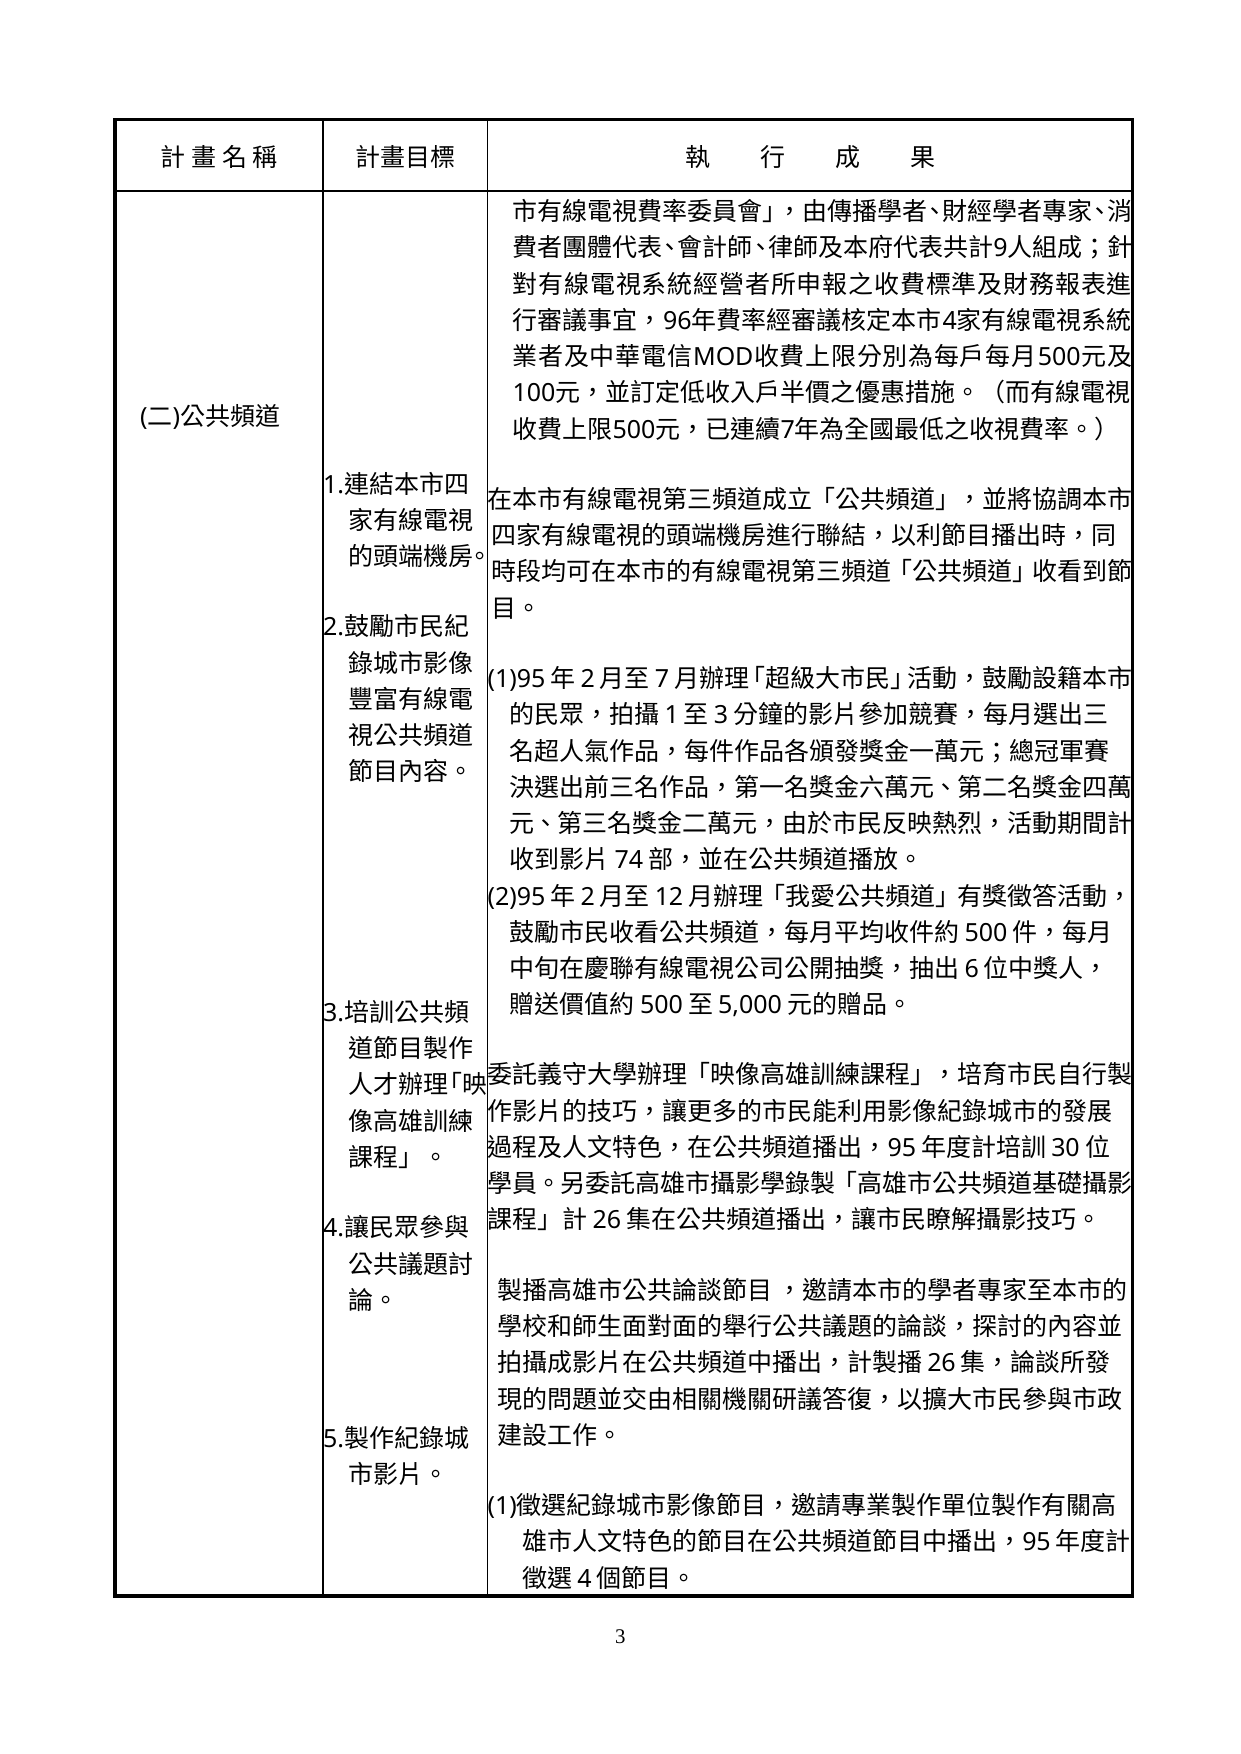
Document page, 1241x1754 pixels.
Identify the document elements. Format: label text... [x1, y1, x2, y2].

table_header 計畫目標 [324, 121, 487, 190]
table_cell 賡續辦理出版品管理工作，以淨化社會風氣、維護善良風俗。 健全電影事業，提昇電影片映演演業水準。 1.鼓勵暨協助電影、電視公司至高雄市取景拍片，藉以行銷城市景觀。 2.關懷推動國片發展。 3.辦理「高雄市影音產發展策略暨影音育成中心設立計劃研究」案。 4.爭取「國家電影文化中心南部分院」在本市設立。 5.爭取「公廣集團」在本市設立。 健全錄影節目帶業發展，發揮文化社教功能。 健全娛樂事業，提昇市民精神生活品質。 健全有線電視產業之發展，提昇節目及服務品質，保障消費大眾之權益。 1.連結本市四家有線電視的頭端機房。 2.鼓勵市民紀錄城市影像豐富有線電視公共頻道節目內容。 3.培訓公共頻道節目製作人才辦理「映像高雄訓練課程」。 4.讓民眾參與公共議題討論。 5.製作紀錄城市影片。 1.舉辦95年電視金鐘獎頒獎典禮 2.辦理國際音樂節-大港開唱音樂祭。 3.辦理95年耶誕節系列活動。 4.舉辦創意美食博覽會。 5.辦理亞洲專利代理人2006年大會。 6.辦理2006水岸花語香-港都鐵馬五路大會師活動。 7.舉辦13號光榮碼頭推倒圍牆活動。 8.2006用愛關懷-用愛圓他們的夢公益活動。 採訪並發布市政活動新聞，宣導政令，宣揚政績。 針對重大新聞事件或重要活動，召開記者會向媒體說明。 運用電腦設備加速新聞資料之傳送，加強聯繫服務新聞媒體。 安排新聞界人士參訪。 加強新聞文化界人士聯繫。 使市民了解議會開會情形。 拍攝市政建設照片以報導本市市政建設進步情形。 專人每日蒐集市政建設評論、報導。 設置市政信箱。 配合防疫宣導，塑造健康生活環境。 1.配合市政建設現況，規劃辦理都市行銷活動，邀請民眾參與，親身體會市政進步成果。 2.租用機場、車站燈箱廣告， 宣導交通安全規定，促請市民遵守，以維持良好交通秩序。 1.委製電子媒體行銷專案，製播新聞專題系列報導。 2.拍攝電視宣導短片，宣導政令及市政成果。 3.製作四機寬幕銀幕多媒體簡報。 4.配合市政行程，錄製市政活動錄影帶。 5.製作行銷廣播帶，宣導政令及市政成果。 配合國家慶典或重大活動，行銷本市進步情況，促使僑胞及國際人士了解。 安排市政記者赴國外姐妹市參觀訪問，作為本市市政建設之參考，同時促進城市交流，行銷高雄，提振商機。 安排國外媒體參訪本市或專訪市長 以主題導向方式編輯，並加入高雄的人文、社區關懷。 為在本市定居或至本市出差、旅遊的外籍人士，提供市政、生活相關資訊。 做為府內各單位間資訊溝通橋樑，並提供市府員工各項生活資訊及抒發管道。 編印市政簡介、月曆、市政叢書等行銷高雄刊物。 運用活潑、多元的活動企劃，加強行銷高雄。 將新聞摘要英譯上網。 1.維護更新高雄網內容，並發行電子報，主動提供最新市政資訊予廣大的網路民眾。 2.行銷「2009世界運動會」在高雄 1.辦理「高雄行動館」系列活動 2.推廣城市商品 3.辦理攝影展活動 4.辦理市政行銷活動 成立青年事務委員會 強化新聞採訪報導，提昇新聞性節目內容及品質 加強製播優良節目，落實電台公共服務功能。 1.擴大服務範圍，提昇播音品質。 2.嚴密維護保養機器，提高設備使用效果。 1.充實典藏電影文物及圖書影片，增進民眾對電影文化的認知。 2.辦理相關影展活動，推廣社教工作，使民眾對電影文化有更深層的認識。 3.舉辦電影教學研習活動，協助本市各級學校推廣電影教學活動。 4.編印期刊、專刊，加強電影圖書館功能的行銷及推廣電影文化的保存。 5.委託專業人士對本市有關的電影藝術文化進行蒐錄工作，提供國內外電影專業人員作為取景之參考，藉從電影行銷高雄市。 [324, 192, 487, 1594]
table_cell 為落實「兒童及少年性交易防制條例」第33條第一項規定，加強查察報紙刊載色情交易廣告，自95年1月至95年12月予以罰鍰處分者計4家次，共計罰款新台幣21萬元。 (1)依據電影法及相關法令規定，辦理電影片映演業之設立、變更登記，目前本市計有電影院14家。 (2)為貫徹執行政府整頓影響治安行業政策，依電影法督導電影片映演業依法經營，並執行電影分級制度，本年度計實施臨場查驗223家次，未發現違規情事。 95年1月至12月計協助國際知名導演蔡明亮、新銳導演李康生等合拍之「幫幫我」電影片、詩人導演鴻鴻拍攝「穿牆人」電影片、星勢力娛樂股份有限公司拍製「泥巴色的純白」數位電影片、交通部觀光局委託集智館文化有限公司及配合廠商「藍月電影有限公司」進行「台灣觀光形象宣傳影片」等勘景及拍攝之行政支援事務，普獲國內外電影、電視界人士對本府推動此項政策之肯定及認同，提昇本市城市美學意象曝光度及行銷管道。 協助曾至本市旗津、前鎮、愛河流域等處取景拍攝之「深海」電影片在本市華納威秀影城辦理特映會，影片盡覽港都美景，達到行銷本市城市風貌，增加本市知名度及能見度，影片在本市播出，也受到廣大影迷熱烈迴響。 委託台南藝術大學分別針對高市推動數位影像產業可行性評估，及高雄市影音產業發展策略暨育成中心發展計劃等問題進行研究，以作為本市推動影音（像）媒體產業參考。 為推動本市影視文化產業發展，帶動文化觀光產業繁榮，活絡本市電影文化及行銷本市風貌等目的，積極向中央爭取「國家電影文化中心南部分院」在本市設立，並擬以電影主題公園為主軸規劃，連結左營春秋閣、半屏山風景區、壽山、愛河文化流域等，設計日、夜間觀光效果，以吸引影視產業至本市投資設立，發展本市文化觀光產業。並建議未來南部分院設立將朝設置電影文物展示館、電影數位典藏館、電影映演廳、電影育成中心、行銷中心、研究中心、會議室、電影主題公園、露天電影院、行政區、服務區（含販售部、餐飲部）、停車場等功能場域進行規劃硬體內容。 為平衡長期南北媒體產業發展及報導失衡，及因應2009世運會在本市舉辦期間所需龎大媒體需求量，提昇本市影視產業發展，促進本市經濟產業升級，創造本市就業機會等目的，向中央爭取公廣集團等電視台南移高雄設立營運，以活絡南台灣影視相關產業發展，培養南台灣影視人才，創造南台灣就業機會，提升高雄產業升級及促進高雄經濟繁榮。 依據廣播電視法暨其施行細則等法令規定，辦理本市錄影節目帶籌設申請，經查驗合格，由本府新聞處代行政院新聞局發給許可證後，應即依法辦妥設立登記，並於開業後一個月內加入當地商業同業公會，變更者亦同。95年1月至95年12月期間，錄影節目帶業之設立、變更申請共計6件。 會同本府警察局專責警力密集稽查錄影節目帶業是否有販售違法錄影節目帶(含影音光碟)95年計查扣違法光碟24758片，其中22家業者因涉嫌妨害風化，由警察局移送地檢署偵辦。 (1)每週定期查察轄區內有線電視系統節目播放情形，發現違規情形即依有線廣播電視法之有關規定處理。95年1月至95年12月，計核處23家次，罰款新台幣147萬元正。 (2)為維護市民收視權益，保障市民消費權益，依據有線廣播電視法暨施行細則相關規定於88年11月份成立「高雄市有線電視費率委員會」，由傳播學者、財經學者專家、消費者團體代表、會計師、律師及本府代表共計9人組成；針對有線電視系統經營者所申報之收費標準及財務報表進行審議事宜，96年費率經審議核定本市4家有線電視系統業者及中華電信MOD收費上限分別為每戶每月500元及100元，並訂定低收入戶半價之優惠措施。（而有線電視收費上限500元，已連續7年為全國最低之收視費率。） 在本市有線電視第三頻道成立「公共頻道」，並將協調本市四家有線電視的頭端機房進行聯結，以利節目播出時，同時段均可在本市的有線電視第三頻道「公共頻道」收看到節目。 (1)95年2月至7月辦理「超級大市民」活動，鼓勵設籍本市的民眾，拍攝1至3分鐘的影片參加競賽，每月選出三名超人氣作品，每件作品各頒發獎金一萬元；總冠軍賽決選出前三名作品，第一名獎金六萬元、第二名獎金四萬元、第三名獎金二萬元，由於市民反映熱烈，活動期間計收到影片74部，並在公共頻道播放。 (2)95年2月至12月辦理「我愛公共頻道」有獎徵答活動，鼓勵市民收看公共頻道，每月平均收件約500件，每月中旬在慶聯有線電視公司公開抽獎，抽出6位中獎人，贈送價值約 500至5,000元的贈品。 委託義守大學辦理「映像高雄訓練課程」，培育市民自行製作影片的技巧，讓更多的市民能利用影像紀錄城市的發展過程及人文特色，在公共頻道播出，95年度計培訓30位學員。另委託高雄市攝影學錄製「高雄市公共頻道基礎攝影課程」計26集在公共頻道播出，讓市民瞭解攝影技巧。 製播高雄市公共論談節目 ，邀請本市的學者專家至本市的學校和師生面對面的舉行公共議題的論談，探討的內容並拍攝成影片在公共頻道中播出，計製播26集，論談所發現的問題並交由相關機關研議答復，以擴大市民參與市政建設工作。 (1)徵選紀錄城市影像節目，邀請專業製作單位製作有關高雄市人文特色的節目在公共頻道節目中播出，95年度計徵選4個節目。 (2)補助高雄市電影圖書館辦理「2006新火燎原－青年音像創作聯展」，鼓勵優秀青年音像創作者在高雄市拍攝優質影片，計拍攝10部影片，對紀錄城市的發展過程及人文特色甚有助益。 (3)製作真愛海高雄影片10部於公共頻道播出。 95年金鐘獎頒獎典禮活動於95年12月20日假本市小港社教館演藝廳隆重舉辦，由本府新聞處統籌配合行政院新聞局辦理頒獎典禮、星光大道及週邊活動事宜，由於相關活動事先規劃及執行得宜，活動圓滿成功並獲各界好評。 於95年10月27、28、29日三天在本市11、12號碼頭舉辦「國際音樂節—大港開音樂祭」活動，提供廣大民眾聆賞兼具搖滾、古典、民謠等多元豐富的音樂活動，三天活動吸引來自國內外熱情樂迷的參與，並在充滿青春、熱情、海洋、豪邁的氛圍下圓滿順利完成。 在12號真愛碼頭舉辦「95年耶誕節系列活動」，本次活動以「愛河之水、城市之母」為主軸，藉由創意巧思將水母與聖誕樹結合，不但營造海洋首都的風情，也見證高雄水岸蛻變的城市傳奇，另外展出南部6院校7系師生創作6座別具風格的聖誕樹，讓真愛碼頭充滿濃濃藝術氣；活動從95年12月23日展至96年1月6日止。 95年9月22日至10月29日在光榮碼頭、真愛碼頭及知名夜市辦理「創意美食博覽會」活動，規劃有「台灣小吃爭霸戰」、「異國美食節」、「夜市吃透透」、「高雄冰品新樂園」及「台灣美食展」等活動，廣獲民眾熱烈支持。 為提升高雄市的國際知名度，加速高雄市的城市國際化，本市近年來積極打造成為安全、健康、生態的「Ｓ.H.E」城市，朝向海洋國際都市邁進，本次APAA年會的舉辦，廣獲國內外貴賓的喜愛及肯定，達到國際行銷本市城市風貌之目的，讓世界各國人士看見美麗港灣、海洋首都－高雄市的成長與蛻變。 為因應2009世界運動會在本市舉辦，提倡民眾運動健身觀念，引導民眾使用無污染的交通工具，特別邀請喜愛自行車運動的民眾共計2016人，於1月22日上午舉辦「2006水岸花語香-港都鐵馬五路大會師」活動，帶領民眾有一趟富、精彩的知性與感性之旅。 本府近年來積極整治港區碼頭，努力將美麗的水岸還給市民。95年10月2日由3位前後任市長在莊嚴悠揚的樂聲中，以一條深具意涵的力拔山河繩齊心協力「推牆」，象徵著給人戒備森嚴印象的軍港高牆正式倒下，未來市民朋友可以更自由自在地親近水岸，倘佯在茵茵綠地與藍藍海洋零距離的親水休憩空間。 將高雄市打造成一個健康城市，使這個城市的居民不但擁有優質的生活居住空間，心中更是有愛，有溫暖。在市政府、市議會與媒體合作下，幫助弱勢團體一臂之力，一起用愛圓成他們的夢想，共同打造健康、溫馨與充滿愛的優質城市。 適時將重大市政活動及市政建設成果發布新聞，95年度共發布逾900則，供大眾傳播單位參考運用，傳達政府為民服務訊息，樹立政府形象，廣結人心。 配合各局處召開專案記者會或臨時記者會，向媒體說明重要活動或重大事件，本年度所舉辦之重要記者會包括：2006高雄燈會記者會、高捷意外記者會、河港愛戀─遊輪、啤酒音樂季系列活動記者會、市府訪澳行前記者會及成果記者會、永浴愛河，世運靚起來系列活動記者會、永浴愛河情人節系列活動記者會、永浴愛河—沈醉古典之夜記者會、美裳創意博覽會─高雄愛漂亮時尚秀記者會、KOC暖身賽各項記者會、秋天的碼頭音樂季記者會、愛河傳奇音樂會記者會、跨年晚會記者會等各項記者會。 (1)每日即時發布新聞，並上傳市府全球資訊網市府新聞部份，供使用網際網路民眾閱覽。 (2)將每日發布之新聞暨市長重要活動行程，以電子郵件方式寄給媒體記者參考運用，強化市政活動報導率。 (3)建立記者簡訊群組，即時傳送市府活動最新消息或重大事件採訪事宜。 (1)配合新聞局安排端午國際媒體觀光採訪團、斯洛伐克、日本、西班牙、香港、北美華人等記者參訪市政建設。 (2)安排國內及日本、西班牙等國內外媒體申請專訪市長。 辦理媒體記者年初、年中、歲末記者聯誼餐敘，以加強新聞聯繫與增進彼此情誼。 (1)高雄市議會開議期間成立議會工作小組，發布市長答詢新聞稿。 (2)於市政總質詢期間，安排市長於每日上午10時在議會「市長休息室」接受媒體專訪。 於四維合署辦公大樓設置市政櫥窗，定期換貼市政建設照片，以報導市政活動及建設進步情形，提高市民參與推行市政工作之意願。 每日上午剪輯本市重要新聞陳送市長及副市長參閱，加強民意輿情蒐集、分析與反映工作，作為施政參考。 接納民眾建議並答覆市民詢問事項，俾爭取市民合作共同努力建設本市。 配合每週召開之「登革熱防治早報」及本府各項防疫措施活動，加強發布新聞，以廣宣導。 (1)配合2006高雄燈會，辦理平面媒體宣傳計畫，委託10家平面媒體加強報導相關訊息，成功行銷高雄城市意象、吸引大批參觀人潮。 (2)於95年7月至8月辦理「永浴愛河系列活動」，9月初辦理「高雄愛漂亮時尚秀」，10月21日於國家音樂廳舉辦「愛河傳奇、高雄之夜」活動，11月之週末，於新光碼頭、11號碼頭舉辦「親近水岸─秋天的碼頭」音樂會系列活動，12月31日在海洋之星舉辦「2007海洋之星」跨年活動， (3)配合KOC辦理世運暖身賽，與平面媒體、電子媒體及廣播媒體合作進行專題報導，以擴大宣傳。 配合城市節慶及四季行銷活動，租用中正機場、松山機場、小港機場、高雄火車站之燈箱版位及電視牆看板陸續刊登「高雄燈會」、「水岸城市高峰論壇」、「『河港愛戀－遊輪．啤酒．音樂季』夏日水岸系列活動」、「高雄四季意象」等主題廣告，讓國內外旅客了解本市主要行銷活動。 (1)委託港都電台製播交通安全宣導節目，委託有線電視公司製播交通安全宣導短片5則，宣導交通安全的重要性。 (2)發佈相關道路施工狀況訊息及交通安全短語供本市平面、電子媒體刊播，加強宣導交通安全。 (3)建置交通安全宣導網站，以活潑互動的遊戲方式，傳達尊重生命的觀念。 (4)印製交通安全宣導摺頁，於活動中發送民眾閱讀，擴大宣傳。 (1)11/28~12/31委託台視、TVBS、東森、三立及年代等五家衛星電視台執行「高雄八年」電視媒體行銷專案，並配合市府重大施政及大型活動，製播新聞報導，並另以新聞專題及節目專輯等方式配合播出。 (2)2/22~3/6辦理2006高雄燈會整體行銷案，與四家電視台合作，針對本市相關休憩景點，執行燈會相關都市行銷專案。 (3)5/12~5/20辦理「六合觀光夜市徒步區啟用」媒體行銷案。 (4)5/16~6月中委託電視媒體合作製播「安心城市」警政成果行銷專案。 (5)10月份辦理左營萬年季電視宣傳案。 (6)12月份辦理2007跨年晚會電視行銷案。 (1)製作「高雄愛運動」都市簡介影帶，於 2006 Sport Accord 年會播放，加強行銷本市運動城市意象。 (2)製作「就是愛高雄」、「夏天來高雄」等電視行銷短片，並安排於全國電視頻道播放。製作「打通騎樓」系列短片安排於本市有線電視頻道播出。 (3)製作「高雄八年」電視行銷短片、並安排於全國電視頻道播放。 (4)製作「海洋的盛宴」都市簡介影帶，於各項大型活動或出國參訪行程安排播出，廣為行銷本市建設。 (5)委託民視、三立、年代、台視等衛星電視台執行市政宣導電視媒體行銷案，配合市府重大施政及大型活動製播新聞報導，並另以新聞專題及節目專輯等方式型態配套播出加強行銷。 (6)與年代合作「2006世足盃高雄躍向前」都市行銷短片製播案，結合世足熱潮，傳達本市動感城市意象。 (7)製作「打通騎樓」、「夏天來高雄」、「永浴愛河」、「防治登革熱」等30秒廣播廣告帶，安排於本市各公民營電台播出。 (8)委託傳播公司每日錄製市政各項重要活動，作為市政建設視聽資料。 製作長度约15分鐘之四機寬銀幕多媒體簡報，傳達目前最新市政建設概況及未來發展願景，並有中文、英文、台語等語版本，安排訪賓觀賞。 委託傳播公司每日錄製市政各項重要活動，作為市政建設視聽資料，並提供電視台及本市有線電視作為新聞素材運用，效果良好。 製作「2006高雄燈會」、「永浴愛河」、「左營萬年季」、、「2007跨年晚會」「新年賀詞」等廣播行銷帶，安排於本市各公民營電台播出。 (1)配合2009世運會進行相關行銷工作。包括派員隨團參加四月韓國首爾Sport Accord運動年會，於當地召開記者會並適時發佈相關新聞，大力促銷「2009世運在高雄」等相關訊息。 (2)配合2009世運暖身賽於本市舉行，辦理電子、平面、廣播、影像及紀錄片等多元行銷專案，並辦理多場記者會，對外展現本市舉辦大型賽事之能量並達到擴大行銷2009世運在高雄的目的。 (3)8月及11月於澳洲及港日規劃執行「澳洲高雄之夜」及「高雄城市意象」國際多元行銷案，向國際友人傳達本市進步、多元的河港城市意象。 (1)3月5日至12日邀請媒體隨同葉代理市長參訪英國倫敦水岸建設，並觀摩英國奧運籌備情形。 (2)4月19日邀請媒體記者隨同葉代理市長率領之市政參訪團參訪日本，進行5天的城市行銷與觀光考察參訪行程，並與東京八王子市洽談締結姊妹市事宜。 (3)8月2日至9日邀請媒體記者隨同葉代理市長率領之市政參訪團參訪澳洲雪梨及布里斯本，了解水岸建設及輕軌發展，以及參與布里斯本高雄公園開幕、舉辦高雄之音樂會等城市外交工作。 (1)配合行政院新聞局「端午節國際觀光記者團」參訪本市，並安排導覽採訪特色景點及愛河龍舟賽。 (2)安排來自西班牙、荷蘭及日本等國媒體記者專訪市長，報導本市建設現況，並提高本市之國際能見度 本年度出刊6期市政專刊及1本96年週曆筆記書，以圖文相輔記錄高雄市的發展。市政專刊分別於3月出版「春光」、5月出版「純真」、7月出版「奔放」、9月出版「微笑」、10月出版「顏色」、12月份出版「高雄開新局」，每期發行12,000冊；96年週曆筆記書「愛河傳奇-高雄之水．城市之母」發行10,000冊。贈閱本市里長、民代、各機關學校、圖書館等，並放置本市各大書局、圖書館、社教單位、連鎖咖啡廳等67個定點供民眾索閱。 每雙月出刊，每期發行1萬份，放置機場、觀光飯店及外賓出入頻繁之定點，供民眾索取。 每期發行3萬份，分送本府所屬各機關及學校員工。 (1)編印「高雄觀光季刊」「春季號」、「夏季號」、「秋季號」各6萬5千冊及「冬季號」5萬冊。 (2)配合2006年高雄燈會活動，印製「PA PA GO 旅遊達人」手冊1萬本。 (3)編印「水岸花香百年芬芳」市政叢書中文1萬本、英文版5千本，向民眾介紹高雄中程計畫發展願景。 (4)編印「看見高雄人」中文版1萬6千本、英文版4千本，報導各角落各領域真誠熱情的高雄人，勤奮打拼編織出的高雄生命力。 (5)增印「高雄中英文簡介」2千本，提供於外賓來訪或出國參訪時贈閱。 (6)編印「FUN 心逛高雄」導覽手冊日文版5千冊、英文版1萬冊，推廌本市旅遊景點、古蹟、各式小吃及魅力商圈、附有導覽地圖，方便民眾、國外友人及旅客前往參觀。 (7)編印「高雄愛運動」簡介手冊中文版2千本、英文版1萬本，介紹本市著名景點運動場館及普遍受歡迎的運動項目。 (8)編印「高雄，愛的進行市」市政叢書2千本，向民眾介紹高雄城市建設發展及未來願景，行銷高雄及市政宣導。 (9)編印「2006燈會攝影比賽得獎作品集」2千本，記錄2006高雄燈會美景，廣為行銷高雄。 (10)編印「高雄日文簡介」2千本，向外賓介紹高雄。 (11)編印「Best Choice」高雄－觀光旅遊摺頁1萬份，介紹高雄著名觀光景點，附高雄暢遊全地圖，讓民眾即時掌握首選高雄旅遊情報。 (12)編印「愛河傳奇」市政叢書2千5百本，以故事繪本方式記錄愛河整治過程。 (13)編印「來自高雄的明信片－最愛高雄．八年蛻變」市政叢書4千本，展現市府團隊8年政績及市政建設成果。 (14)編印96年月曆1萬2千份，分贈本市里民、民代、各機關學校及提供民眾索取。 (15)增印「Best Choice」高雄－觀光旅遊摺頁15萬份，介紹高雄著名觀光景點，附高雄暢遊全地圖，讓民眾即時掌握首選高雄旅遊情報。 (16)編印「2006左營萬年季攝影比賽」得獎作品集2千本，記錄2006左營萬年季盛況美景，廣為行銷高雄。 (1)配合2006高雄燈會，辦理「2006高雄燈會觀光網絡」行銷，規劃「水岸之旅」、「花香之旅」、「海洋之旅」、「港灣之旅」、「山色之旅」等5條具城市特色之主題旅遊線，結合周邊相關產業規劃13種不同玩法的套裝行程，讓觀光遊客充分體驗高雄市豐富、多元的城市風貌，並活絡地方產業及促進商機。另建置「2006高雄燈會旅遊資訊活動網站」，與市府官方網站及休閒入口網站連結，提供最即時、動態的資訊服務。 (2)配合2006高雄燈會，辦理2006高雄燈會攝影比賽，期讓燈會籌備過程、參觀人潮及活動現場景觀、燈飾之美或燈會主燈、水舞展演等攝影作品，為2006高雄燈會留下完美紀錄。 (3)辦理「春遊高雄」、「夏日高雄」整體意象設計案，上刊於燈箱廣告等，吸引觀光人口；並於立榮、遠東、復興及華信航空之機上雜誌刊登宣傳。 (4)辦理「秋意高雄」整體意象設計案，配合秋季推出中秋賞月、左營萬年季及高雄捷運的動態體等活動，進而吸引觀光人口；並於遠東航空之機上雜誌、「時尚旅遊」、「To Go」及「行遍天下」10月號一跨頁廣告刊登宣傳。 (5)辦理2006高雄左營萬年季「花火萬年．光雕蓮潭」攝影比賽，期讓光雕蓮潭展現璀璨風華，留下完美紀錄。 將本市重要市政訊息譯成英文上網，除提供英文平面媒體參用外，並可讓外籍朋友直接上網瞭解本市重大活動及市政服務，加強國際行銷。 (1)「高雄網」除固定提供「高雄萬象」、「觀光旅遊」、「娛樂資訊」、「實用情報」等，「南部重要新聞」單元委外維護，提供民眾最新最快速的南部新聞。 (2)委外製作發行「海洋首都電子報」，每2週發行1期，透過網路將市政訊息廣泛傳遞出去。 (3) 完成高雄網網頁中、英、日文改版作業，更具海洋首都意象及觀光都會風格，更顯清新及便於閱覽。 (1) 配合「元旦健走 愛心接力」活動，於中正紀念堂發送世運文宣品，宣傳2009高雄世運。 (2)於「2006韓國首爾Sport Accord」年會、「全國大專院校運動會」（雲林科技大學）、「95年全國中等學校運動會」（新竹市立體育場）、「2006技職博覽會」（高雄第一科技大學）設攤，發送世運文宣品，宣傳2009高雄世運。 (3)於真愛碼頭辦理「My City城市印象」精選海報展；於福華飯店辦理「世界運動賽事主辦城市視覺行銷」研討會；於金典酒店舉辦「國際品牌與賽會識別設計研討會」，為2009高雄世運CIS設計徵選作先期宣傳。 (4)設計完成「2009 高雄世運」字樣標準化，函請KOC各部廣泛運用。 (5)辦理「2009高雄世運CIS識別標誌設計」，徵選出世運CIS識別標誌。 (6)與ESPN衛星電視辦理「2006生力亞洲9號球巡迴賽」高雄站賽，於本市工商展覽中心舉行，STAR Sports 衛星體育台現場直播，亞洲撞球好手齊聚高雄，讓高雄成為國際焦點。 (7)配合「2006年ICF龍舟賽」、「2006第十五屆亞洲攀登錦標賽」及「2006第十二屆亞洲滑輪溜冰錦標賽」三場國際賽會，辦理宣傳設計製作，包含文宣摺頁、海報、紀念衫、紀念品及場地佈置等。 (8)辦理2009高雄世界運動會標誌發表會暨頒獎典禮，葉菊蘭代理市長、鄭文隆副市長、KOC執行長陳以亨及處長共同公開揭示2009世運標誌。 (9)編印「榮耀高雄 2009世運風華」5千本，宣傳世運會相關的場館建設、交通、環境維護、人員訓練、宣導工作等，逐年記錄市政府與2009世界運動會組織委員會投注人力、物力，讓民眾了解其中之繁瑣及艱辛。 為推動本市施政主軸「水岸花香」及行銷本市新闢景點，配合「河港愛戀－遊輪．啤酒．音樂季」活動，展現「愛河之水，城市之母」之城市意象，將「水岸公車」車體彩繪行駛本市觀光景點，穿梭本市及鄰近縣市街區，引進觀光人潮。期以「愛河之水，城市之母」之城市意象，將「水母」美麗的漂浮律動姿態以兼具日、夜可發光閃動之冷光動畫，彩繪行駛本市各水岸觀光景點之「水岸公車」車體，穿梭本市及鄰近縣市街區，邀請市民及外縣市的朋友一同來高雄觀光旅遊，為本市及系列特色活動進行行動行銷高雄。 (1)城市商品：自94年12月份，陸續推出城市運動Ｔ恤、休閒帽、雙人馬克杯、造型塑膠杯、彩色鉛筆、筆記書、環保袋、明信片、撲克牌、手錶及環保餐具等具城市特色設計之商品。 (2)城市小鋪：設置城市小鋪販售城市商品，目前有24處。例如：旗津「海的故鄉」、愛河畔「愛河櫥窗、幸福19號倉庫」、蓮池潭風景區、動物園杯子咖啡、動物園福利社、美術館、文化中心、六合夜市……。 (1)市府中庭辦理「2006高雄燈會攝影比賽」得獎作品展記者會暨頒獎典禮，讓參觀民眾重溫高雄燈會美麗盛況。 (2)於市府中庭辦理2006高雄左營萬年季「花火萬年．光雕蓮潭」攝影比賽得獎作品展記者會暨頒獎典禮，讓光雕蓮潭展現璀璨風華重現，留下完美紀錄。 (1) 配合「2006年水岸城市高峰論壇」活動，與澳大利亞商工辦事處於市府中庭合辦「港灣城市橋樑會-高雄橋 v.s. 雪梨橋」影像展。透過展覽欣賞愛河沿岸各橋在近年整治及景觀改造的美麗風貌，對應澳洲雪梨大橋的建築工程珍貴難得的歷史鏡頭，加強澳洲和台灣兩地的文化交流。 (2)配合港區開發，協辦第一場「秋天的碼頭音樂會－新光碼頭音樂會」，讓市民享受戶外音樂宴饗，提升生活休閒品質。 (3)辦理「來自高雄的明信片－最愛高雄．八年蛻變」新書發表會，當天除了邀請市長出席之外，亦邀請本府其他局處共同展示八年施政的出版品。 (4)辦理市府同仁歡送葉代理市長團隊活動及新舊任市長交接典禮場地佈置。 由社會青年菁英組成之「高雄市政府青年事務委員會」，平日除直接參與市政研討及提供建言，也協助推展市政建設活動，為市政注入更多活力與創意，參與市政和文化交流活動及提供服務包括： (1)響應參與端午節龍舟競賽活動。 (2)積極辦理各項市政研討、都市行銷及文化交流活動，包括舉舉辦「好Young遇見老高雄」參觀導覽活動；協助接待「台南市創世記英語短期補習班」參觀本府；與社團法人高雄野鳥協會合辦LOHAS Kaohsiung/生物多樣．樂活高雄－2006大高雄生態季系列活動及「生態研習講座」。 (1)針對民眾關切新聞事件及重大議題製播深度報導，詳實反映民意，並針對高雄人事地物等特色製播單元，強化新聞在地色彩。充分發揮高雄電台為公營電台特色，有效做好政府與民眾溝通橋樑，促進雙向交流。 (2)全程實況轉播市議會第6屆第7次及第8次大會之市長施政報告及市政總質詢。 (3)製播「高雄市第4屆市長暨市議會第7屆議員選舉」選情特別報導，迅速轉播開票結果。 (4)加強報導「世運主場館新建工程進度」、「2009高雄世運暖身賽」、世運比賽項目推廣活動等高雄市籌辦2009世運會相關新聞。 (5)針對「高雄燈會」、「高雄好過年」、「愛河布袋戲文化展演祭」、「高雄好讀書」、「河港愛戀－遊輪、啤酒、音樂季」夏日系列活動、「2006戲獅甲藝術節」、「2006高雄左營萬年季」、「高雄國際鋼雕藝術節」、「客家文化藝術節」、「文化捷運動態體驗」及其他重要市政活動、突發新聞或颱風、地震等災害，加強採訪及連線報導並對重要議題製播專題深入報導。 (6)製播「我愛高雄─熱門話題」及「高雄在改變」現場節目，針對民眾關心的議題，邀請首長、專家、學者及民意代表等座談，並接受民眾CALL IN發表意見，詳實反映民意，促進政府與民眾雙向溝通。為加強跨媒體合作，聯播台視午間及民視晩間新聞。 (1)95年度新聞局廣播金鐘獎競賽，高雄電台入圍五項，成績斐然。參加九十五年廣播小金鐘獎競賽入圍四項，榮獲兒童節目音效獎，成績皆為南台灣第一。 (2)活動方面： A.配合高雄燈會，高雄電台於愛河邊製播為期半個月，跨三個週末假日之「燈會現場LIVE SHOW」節目，向南台灣及現場民眾強力行銷高雄並有效宣導交通安全。 B.為加強行銷高雄在地特色，打造行動廣播站進行戶外廣播，95年共策畫3場高雄走透透戶外廣播秀活動，分別於旗津輪渡站前、歷史博物館及九如公園舉行，透過FM94.3擴大服務南台灣聽眾。95年12月並架設戶外廣播站於海洋之星轉播跨年晚會實況。 C.每年於節目中大規舉辦交通安全call in有獎徵答，寓教於樂，參與民眾熱烈，有效宣導交通安全。此外，加強社區參與，舉辦古典音樂、養生及美食diy等講座。 (3)節目製播方面： A.各節節目中安排專訪、短語、短劇及交通快報連線，以多元活潑手法包裝公共議題。 B.廣邀各局處製播節目（目前計有文化局、勞工局、社會局、研考會及衛生局）。 C.公開徵選公益社團參與製播節目，提供社團發聲機會。 D.製播少數族群語言節目（含客語、原住民語、菲語、泰語、英語印語、越語等）及服務弱勢族群節目（含同志議題、外籍配偶及身心障礙等)。 E.每日聯播1.5小時英國國家廣播公司新聞節目，為南台灣唯一播送該節目之公營電台。 F.每日製播100分鐘古典音樂節目，提供南台灣民眾獨特且具深度之廣播聽眾享受。 G.落實頻道資源共享，開闢「發現高屏」、「南台灣即時通」及「高雄新風貌」節目時段，與南台灣各縣市合作，共同實踐南台灣生活圈理念。 (4)市政宣導行銷方面： A.配合市府各局處重要施政，加強宣導工作，重點包括「防禽流感」、「交通安全」、「檢肅貪瀆」、「肅清煙毒」、「公共安全」、「勞工教育」、「防治登革熱」、「稅務宣導」、「老人福利」、「勞工安全衛生」、「社會安全」、「生態環保」、「菸害防制」、「調解委員會」、「消費者保護」、「犯罪被害人」、「資訊月」等宣導事項。 B.製播「我愛高雄空中馬上辦」CALL IN 現場節目，邀請市府各局處首長於節目中立即回答民眾反映問題，一年來接受民眾申訴及各反映意見共計一百餘件。 (5)因應天災變故機動做法： A.7至10月颱風來襲及豪雨成災，高雄電台多次機動調整為24小時播音，12月下旬恒春大地震當晚立即停播正常節目改以現場播報地震相關訊息並開放民眾call in，善盡媒體服務及守望相助功能。 B.協助營造英語學習環境，製播3分鐘「打狗英語通」及「WORLD GAMES」英語教學單元及「新聞英語通」節目，另與文稿同時張貼於電台網頁供參考，聽眾迴響熱烈。 C.95年10月並將打狗英語通單元文稿及節目內容集結出版「實用英語一百句」有聲書，分送市府同仁，落實市府提昇英語學習環境措施。 (1)先後完成移動式主播台製作、調幅AM發射系統地網更新工程及成立「數位錄播音室」等工作，以順應廣播數位化的世界潮流及行銷電台的目的。 (2)燈會現場LIVE SHOW、旗津、鹽埕及九如公園LIVE SHOW等系列行銷活動、市長施政報告及市政總質詢ISDN連線實況轉播，設備架設及音控等工作，順利完成任務。 (3)颱風期間中寮發射站電力中斷、道路坍塌，以人力搬運柴油供緊急柴油發電機運轉供電，維持機器正常運轉及調頻台正常播音，並延長24小時播音以服務南台灣聽眾。 (1)中寮發射站緊急柴油發電機年度保養及電氣檢驗。 (2)總台緊急柴油發電機年度保養及電氣檢驗。 (3)本台空調系統每月、每季及年度保養。 (4)本台各錄播音室清潔及系統測試保養。 (5)調頻發射系統年度保養。 (6)電力系統變壓器油汰舊換新等維護保養保養，以延長設備使用壽命及發揮最大的使用效果。相關設備零件管控，因應需求急迫性，添購相關零件，以保持設備運轉在最佳狀態。資訊設備維修保養減少資安事件發生及確保設備運作正常。 已購置電影文物約4千餘件，中外圖書4700餘冊，館藏影片4900餘片，藉以充實電影館之圖書及影片，提供精緻多元的電影資訊，方便民眾全方位接觸電影，汲取電影藝術的智慧，以增進民眾對電影文化的認知，培養觀影人口，振興電影事業。 (1)辦理主題影展活動，以「天天有電影，月月有主題」為工作目標，95年辦理情形如下： 01月：聲影筆墨影像專題、真愛12甜蜜99─星光電影院、俄羅斯電影與文學影展。 02月：幸福過暖冬影像專題、二二八和平紀念影像專題。 03月：為台灣電影寫下歷史─李行導演經典電影系列、韓風微薰─韓國電影影像專題。 04月：童心童情影像專題、電影大師─丁善璽導演經典電影系列。 05月：第四屆國際勞工影展、懷舊電影選集─美國系列、2006民族誌影展巡演暨研習營、第二屆夠哈影展。 06月：俄羅斯動畫大師作品集、新火燎原─2006臺灣青年音像創作聯展、2006高雄電影節、影像vs.音樂影展。 07月：懷舊國片─劉家昌導演電影系列。 08月：神奇魔法世界影像專題，獨孤電影大師─韋納‧荷索。 09月：劇場導演的影像創作、吾愛吾師影像專題、2006國際動畫影展。 10月：無限的愛影像專題、2006法國讀書樂在臺灣、2006女性影展。 11月：2006南方影展、2006和平影展、感應的謎與惑─催眠、附身、集體瘋狂事件簿、2006從鏡頭看西藏影展。 12月：光影迎聖誕影像專題、有影秀臺灣─國家生態電影擷、戲夢五十─慶祝台語電影50週年影展。 (2)辦理「下課後‧看電影─ 95年行動電影院」活動，自5月起按月至高雄市不同社區播映優質國片，計有前鎮區、苓雅區、左營區、鼓山區等4場次。 (3)辦理「2006高雄電影節」活動，舉辦期間自6月17日起至6月25日止，以「躍動海洋新生命‧引爆影像新勢力」為形象主軸，活動包括： A.主題影展：分為「亞洲青年導演視窗」、「臺灣青年影像視窗」、「釜山影展十年精選」與「南特影展2005年得獎精選」等四大主題，共計播映50部國內外優質影片。 B.「跨海看電影‧開新闖視界」行動電影院：鹽埕區、苓雅區、小港區及三民區各1場。 C.「躍動海洋心‧引爆新視代」短片競賽。 D.「電影與人文的對話」研習營。 E.亞太影人交流座談會。 F.台北記者會。 G.開幕式迎賓酒會。 H.閉幕式暨短片競賽頒獎典禮。 (4)以南方電影人士為主要影展活動專題： A.聯合南臺灣8所大專院 校12個視傳、藝術相關科系，於6月2日至6月11日共同辦理「新火燎原─2006臺灣青年音像創作聯展」執行內容包括開幕典禮、時尚新影人競賽、國際作品觀摩映演與協辦學校作品競賽映演、名人專題講座、大城市小故事競賽、頒獎典禮暨閉幕式，為南台灣影像創作新鮮人建立交流觀摩平台。 B.11月3日至12日辦理「2006南方影展」，以鼓勵華語獨立製片、建立南臺灣觀影文化主體性及培植南部專業影展策展團隊為出發點，活動內容包括「影片觀摩」、「影片競賽」與「電影講座」，除播映邀展影片、「南方獎」競賽影片之外，並邀請電影文化界人士舉辦座談，以增加影展之附加價值。 (5)在靜態展方面，配合影展主題適時推出，以達推廣電影文化之目的，本年度於電影館1樓展示廳推出： A.魔幻嘉年華─拉丁美洲映畫視覺展：自94年11月1日至95年3月5日。 B.亞洲電影的瑰麗窗口─釜山影展‧十年綻現：自4月11日至10月15日。 C.南方新映象─南方影展六年回顧暨電影中的美術元術特展：自10月24日至96年3月18日。 (1)10月28日至11月2日，辦理「2006第十三屆女性影展全國巡迴展─高雄場」活動，鼓勵南部各大專院校視傳科系師生參與活動，期能將影展所欲傳達之意義與影片拍攝技巧融入教學中，激勵學生從事相關主題影像創作，增加影展之附加價值。 (2)11月29日至12日8日辦理「影迷集中營─95年電影教學及種子教師培訓活動」，以密集培訓方式，使學員在短期內提昇對電影的愛好與廣闊的觀影視野，並增進對影像文化的認識與自我成長的動力。 (1)本年度編印12期電影節目月訊，每期份數1萬5千份，除分送本市公立機關、藝文展館、大型賣場供民眾索取外，並寄送各地大專院校及電影藝文界相關機構。 (2)編印「電光城市─看電影遊高雄」電影專書，藉由對在高雄取景拍攝之影片的介紹，激發民眾遊覽拍片現場之興味，以達城市行銷之目的。 壓製「一部電影的誕生在高雄」紀錄片DVD，一部電影誕生在高雄除了呈現在高雄拍攝的優點，更希望透過本片讓更多人看到台灣電影製作的現況，重新燃起大家對電影從業環境的關注與熱情。 [488, 192, 1131, 1594]
table_cell 壹、新聞行政 ㄧ、出版事業之管理與輔導 二、電影事業管理與輔導 (一)電影片映演業之設立、變更登記 (二)推動影視文化產業發展 三、錄影節目帶業之輔導與管理 (一)錄影節目帶業之設立變更登記 (二)輔導錄影節目帶合法營運 四、有線電視系統輔導管理 (一)輔導本市有線電視公司合法營運、健全有線電視產業之發展 (二)公共頻道 五、辦理城市行銷 貳、新聞發佈聯繫與服務 一、發布新聞 二、召開記者會 三、建立數位化新聞發佈與聯絡管道 四、加強媒體服務 五、舉辦新聞界春節年終聯誼 六、加強記者聯繫成立議會工作小組 七、市政櫥窗 八、每日新聞輯要 叁、政令政績宣導 一、綜合宣傳 (一)加強便民服務 (二)配合防疫宣導 (三)辦理都市行銷活動 (四)交通安全宣導 二、視聽宣導 (一)製播電視媒體行銷系列 三、對國際性之宣導與聯繫 (一)國際宣導及活動 (二)市政記者組團赴國外姐妹市訪問 (三)國外媒體交流 肆、編印市政宣導書刊 一、發行「高雄畫刊」 二、發行「海洋首都」中英文雙月刊 三、發行「鼓聲」市府月刊 四、發行不定期刊物 五、配合節慶辦理行銷活動 六、協助市府英文網頁維護 七、利用網路資源行銷城市特色 八、辦理都市行銷活動 九、推動青年參與市政建設，挹注城市活力創意 伍、廣播業務 一、新聞採訪 二、節目製作 三、工務維護管理 陸、電影圖書服務 [117, 192, 322, 1594]
table_header 計 畫 名 稱 [117, 121, 322, 190]
table_header 執 行 成 果 [488, 121, 1131, 190]
